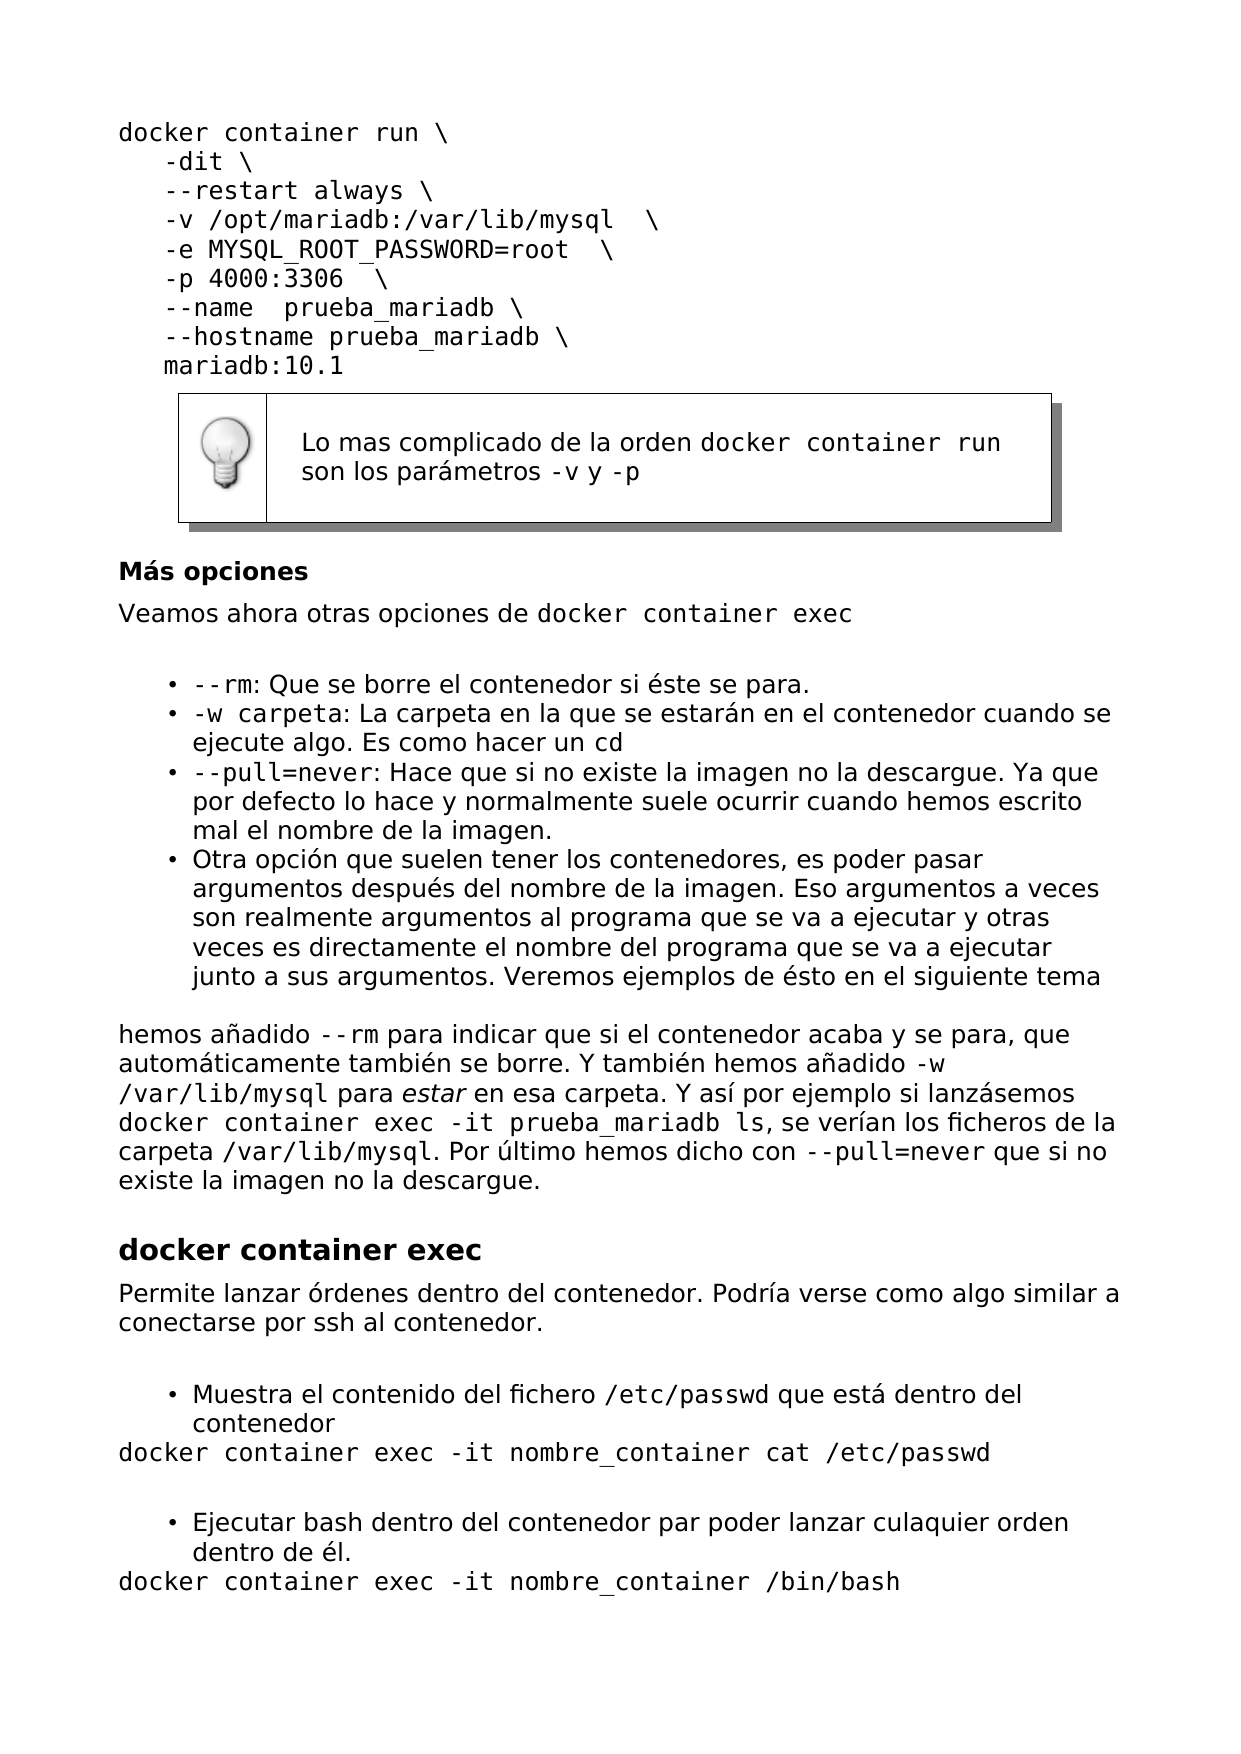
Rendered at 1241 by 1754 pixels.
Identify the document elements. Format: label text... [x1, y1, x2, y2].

subtitle docker container exec [118, 1233, 1122, 1267]
text docker container exec -it nombre_container cat /etc/passwd [118, 1438, 1122, 1467]
text hemos añadido --rm para indicar que si el contenedor acaba y se para, que automáticamente también se borre. Y también hemos añadido -w /var/lib/mysql para estar en esa carpeta. Y así por ejemplo si lanzásemos docker container exec -it prueba_mariadb ls, se verían los ficheros de la carpeta /var/lib/mysql. Por último hemos dicho con --pull=never que si no existe la imagen no la descargue. [118, 1021, 1122, 1196]
text docker container run \ -dit \ --restart always \ -v /opt/mariadb:/var/lib/mysql \ -e MYSQL_ROOT_PASSWORD=root \ -p 4000:3306 \ --name prueba_mariadb \ --hostname prueba_mariadb \ mariadb:10.1 [118, 118, 1122, 381]
table_header [179, 394, 266, 522]
list Otra opción que suelen tener los contenedores, es poder pasar argumentos después del nombre de la imagen. Eso argumentos a veces son realmente argumentos al programa que se va a ejecutar y otras veces es directamente el nombre del programa que se va a ejecutar junto a sus argumentos. Veremos ejemplos de ésto en el siguiente tema [177, 845, 1122, 991]
list -w carpeta: La carpeta en la que se estarán en el contenedor cuando se ejecute algo. Es como hacer un cd [177, 699, 1122, 758]
text Permite lanzar órdenes dentro del contenedor. Podría verse como algo similar a conectarse por ssh al contenedor. [118, 1279, 1122, 1338]
list Muestra el contenido del fichero /etc/passwd que está dentro del contenedor [177, 1380, 1122, 1438]
picture [190, 416, 266, 492]
list --rm: Que se borre el contenedor si éste se para. [177, 670, 1122, 699]
table_header Lo mas complicado de la orden docker container run son los parámetros -v y -p [267, 394, 1051, 522]
text Veamos ahora otras opciones de docker container exec [118, 599, 1122, 628]
list --pull=never: Hace que si no existe la imagen no la descargue. Ya que por defecto lo hace y normalmente suele ocurrir cuando hemos escrito mal el nombre de la imagen. [177, 758, 1122, 845]
subtitle Más opciones [118, 557, 1122, 587]
list Ejecutar bash dentro del contenedor par poder lanzar culaquier orden dentro de él. [177, 1508, 1122, 1567]
text docker container exec -it nombre_container /bin/bash [118, 1567, 1122, 1596]
